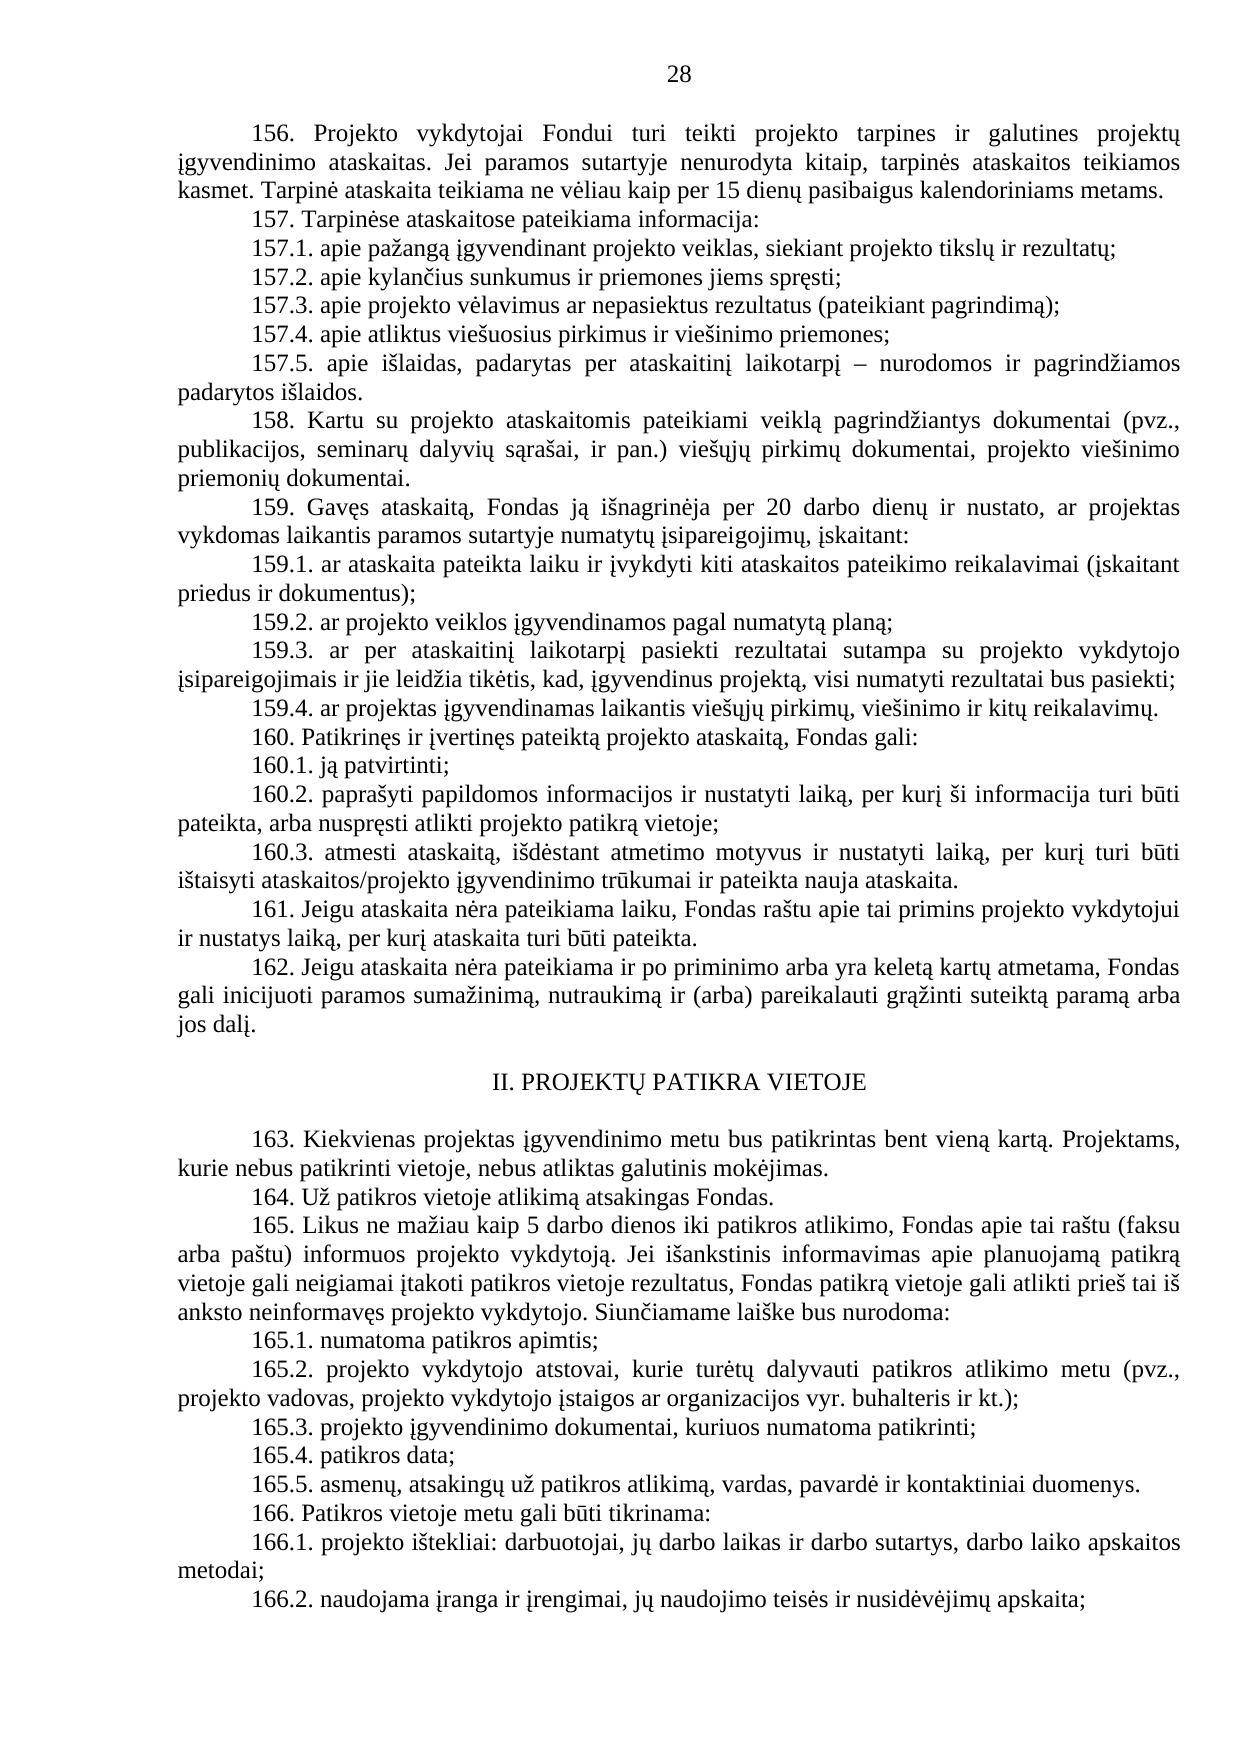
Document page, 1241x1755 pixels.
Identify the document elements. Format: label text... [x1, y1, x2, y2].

text 157.1. apie pažangą įgyvendinant projekto veiklas, siekiant projekto tikslų ir rezultatų; [177, 233, 1181, 262]
text 156. Projekto vykdytojai Fondui turi teikti projekto tarpines ir galutines projektų įgyvendinimo ataskaitas. Jei paramos sutartyje nenurodyta kitaip, tarpinės ataskaitos teikiamos kasmet. Tarpinė ataskaita teikiama ne vėliau kaip per 15 dienų pasibaigus kalendoriniams metams. [177, 118, 1181, 204]
text 165.4. patikros data; [177, 1441, 1181, 1469]
text 157.3. apie projekto vėlavimus ar nepasiektus rezultatus (pateikiant pagrindimą); [177, 291, 1181, 319]
text 160.2. paprašyti papildomos informacijos ir nustatyti laiką, per kurį ši informacija turi būti pateikta, arba nuspręsti atlikti projekto patikrą vietoje; [177, 779, 1181, 837]
text 157.2. apie kylančius sunkumus ir priemones jiems spręsti; [177, 262, 1181, 291]
text 165.2. projekto vykdytojo atstovai, kurie turėtų dalyvauti patikros atlikimo metu (pvz., projekto vadovas, projekto vykdytojo įstaigos ar organizacijos vyr. buhalteris ir kt.); [177, 1354, 1181, 1412]
text 164. Už patikros vietoje atlikimą atsakingas Fondas. [177, 1182, 1181, 1211]
text 160.3. atmesti ataskaitą, išdėstant atmetimo motyvus ir nustatyti laiką, per kurį turi būti ištaisyti ataskaitos/projekto įgyvendinimo trūkumai ir pateikta nauja ataskaita. [177, 837, 1181, 894]
text 157.4. apie atliktus viešuosius pirkimus ir viešinimo priemones; [177, 319, 1181, 348]
text 159. Gavęs ataskaitą, Fondas ją išnagrinėja per 20 darbo dienų ir nustato, ar projektas vykdomas laikantis paramos sutartyje numatytų įsipareigojimų, įskaitant: [177, 492, 1181, 549]
text 157.5. apie išlaidas, padarytas per ataskaitinį laikotarpį – nurodomos ir pagrindžiamos padarytos išlaidos. [177, 348, 1181, 406]
text II. PROJEKTŲ PATIKRA VIETOJE [177, 1067, 1181, 1096]
text 166. Patikros vietoje metu gali būti tikrinama: [177, 1498, 1181, 1527]
text 162. Jeigu ataskaita nėra pateikiama ir po priminimo arba yra keletą kartų atmetama, Fondas gali inicijuoti paramos sumažinimą, nutraukimą ir (arba) pareikalauti grąžinti suteiktą paramą arba jos dalį. [177, 952, 1181, 1038]
text 161. Jeigu ataskaita nėra pateikiama laiku, Fondas raštu apie tai primins projekto vykdytojui ir nustatys laiką, per kurį ataskaita turi būti pateikta. [177, 894, 1181, 952]
text 165.1. numatoma patikros apimtis; [177, 1326, 1181, 1354]
text 163. Kiekvienas projektas įgyvendinimo metu bus patikrintas bent vieną kartą. Projektams, kurie nebus patikrinti vietoje, nebus atliktas galutinis mokėjimas. [177, 1124, 1181, 1182]
text 159.3. ar per ataskaitinį laikotarpį pasiekti rezultatai sutampa su projekto vykdytojo įsipareigojimais ir jie leidžia tikėtis, kad, įgyvendinus projektą, visi numatyti rezultatai bus pasiekti; [177, 636, 1181, 693]
text 166.1. projekto ištekliai: darbuotojai, jų darbo laikas ir darbo sutartys, darbo laiko apskaitos metodai; [177, 1527, 1181, 1584]
text 160.1. ją patvirtinti; [177, 751, 1181, 779]
text 159.4. ar projektas įgyvendinamas laikantis viešųjų pirkimų, viešinimo ir kitų reikalavimų. [177, 693, 1181, 722]
text 159.2. ar projekto veiklos įgyvendinamos pagal numatytą planą; [177, 607, 1181, 636]
text 158. Kartu su projekto ataskaitomis pateikiami veiklą pagrindžiantys dokumentai (pvz., publikacijos, seminarų dalyvių sąrašai, ir pan.) viešųjų pirkimų dokumentai, projekto viešinimo priemonių dokumentai. [177, 406, 1181, 492]
text 160. Patikrinęs ir įvertinęs pateiktą projekto ataskaitą, Fondas gali: [177, 722, 1181, 751]
text 159.1. ar ataskaita pateikta laiku ir įvykdyti kiti ataskaitos pateikimo reikalavimai (įskaitant priedus ir dokumentus); [177, 549, 1181, 607]
text 165.3. projekto įgyvendinimo dokumentai, kuriuos numatoma patikrinti; [177, 1412, 1181, 1441]
text 165. Likus ne mažiau kaip 5 darbo dienos iki patikros atlikimo, Fondas apie tai raštu (faksu arba paštu) informuos projekto vykdytoją. Jei išankstinis informavimas apie planuojamą patikrą vietoje gali neigiamai įtakoti patikros vietoje rezultatus, Fondas patikrą vietoje gali atlikti prieš tai iš anksto neinformavęs projekto vykdytojo. Siunčiamame laiške bus nurodoma: [177, 1211, 1181, 1326]
text 165.5. asmenų, atsakingų už patikros atlikimą, vardas, pavardė ir kontaktiniai duomenys. [177, 1469, 1181, 1498]
text 157. Tarpinėse ataskaitose pateikiama informacija: [177, 204, 1181, 233]
text 166.2. naudojama įranga ir įrengimai, jų naudojimo teisės ir nusidėvėjimų apskaita; [177, 1584, 1181, 1613]
